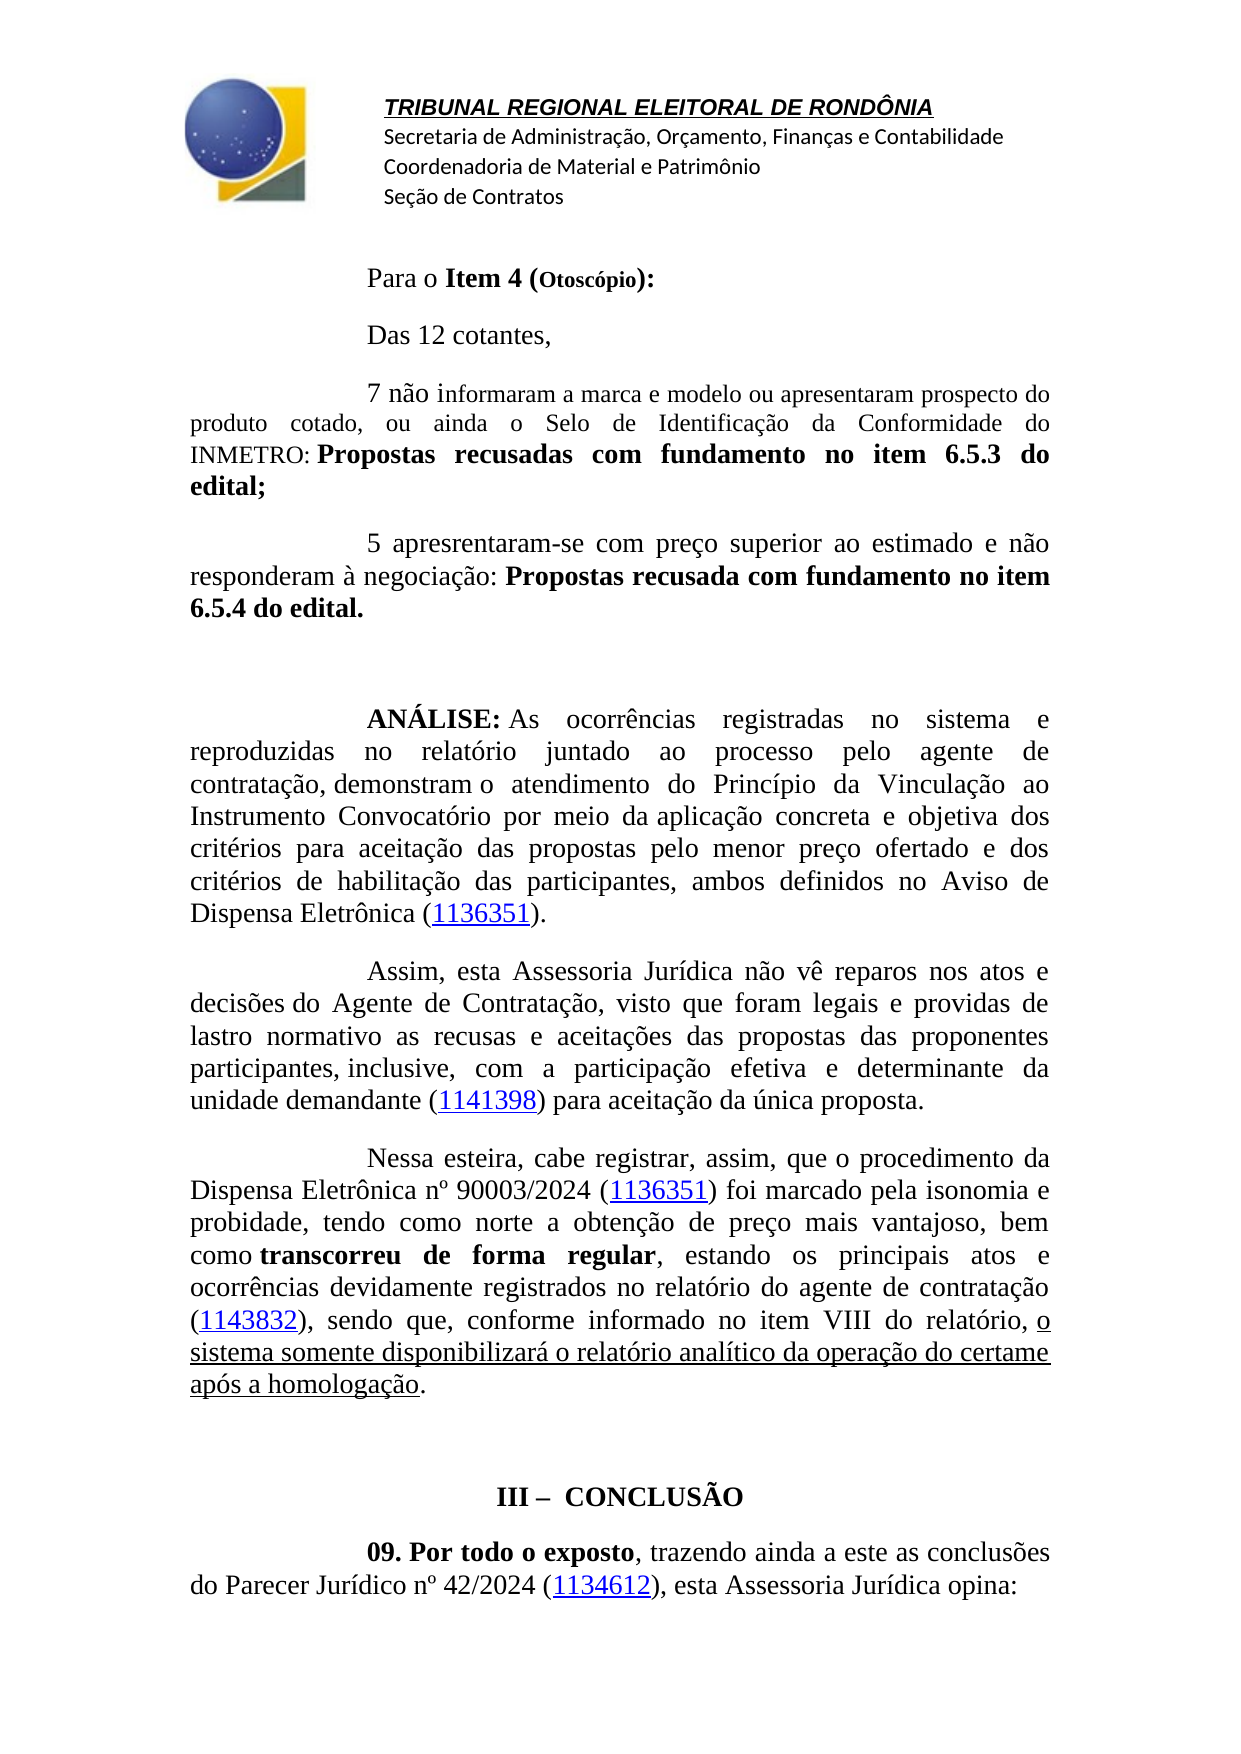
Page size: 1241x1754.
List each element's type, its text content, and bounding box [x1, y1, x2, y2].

text 7 não informaram a marca e modelo ou apresentaram prospecto do produto cotado, ou ainda o Selo de Identificação da Conformidade do INMETRO: Propostas recusadas com fundamento no item 6.5.3 do edital; [190, 376, 1051, 502]
text Nessa esteira, cabe registrar, assim, que o procedimento da Dispensa Eletrônica nº 90003/2024 (1136351) foi marcado pela isonomia e probidade, tendo como norte a obtenção de preço mais vantajoso, bem como transcorreu de forma regular, estando os principais atos e ocorrências devidamente registrados no relatório do agente de contratação (1143832), sendo que, conforme informado no item VIII do relatório, o sistema somente disponibilizará o relatório analítico da operação do certame [190, 1141, 1051, 1363]
text Para o Item 4 (Otoscópio): [190, 261, 1051, 293]
text ANÁLISE: As ocorrências registradas no sistema e reproduzidas no relatório juntado ao processo pelo agente de contratação, demonstram o atendimento do Princípio da Vinculação ao Instrumento Convocatório por meio da aplicação concreta e objetiva dos critérios para aceitação das propostas pelo menor preço ofertado e dos critérios de habilitação das participantes, ambos definidos no Aviso de Dispensa Eletrônica (1136351). [190, 702, 1051, 929]
text após a homologação. [190, 1365, 1051, 1400]
text III – CONCLUSÃO [177, 1480, 1063, 1513]
text Assim, esta Assessoria Jurídica não vê reparos nos atos e decisões do Agente de Contratação, visto que foram legais e providas de lastro normativo as recusas e aceitações das propostas das proponentes participantes, inclusive, com a participação efetiva e determinante da unidade demandante (1141398) para aceitação da única proposta. [190, 954, 1051, 1116]
text Das 12 cotantes, [190, 318, 1051, 351]
text 5 apresrentaram-se com preço superior ao estimado e não responderam à negociação: Propostas recusada com fundamento no item 6.5.4 do edital. [190, 527, 1051, 624]
text 09. Por todo o exposto, trazendo ainda a este as conclusões do Parecer Jurídico nº 42/2024 (1134612), esta Assessoria Jurídica opina: [190, 1536, 1051, 1600]
